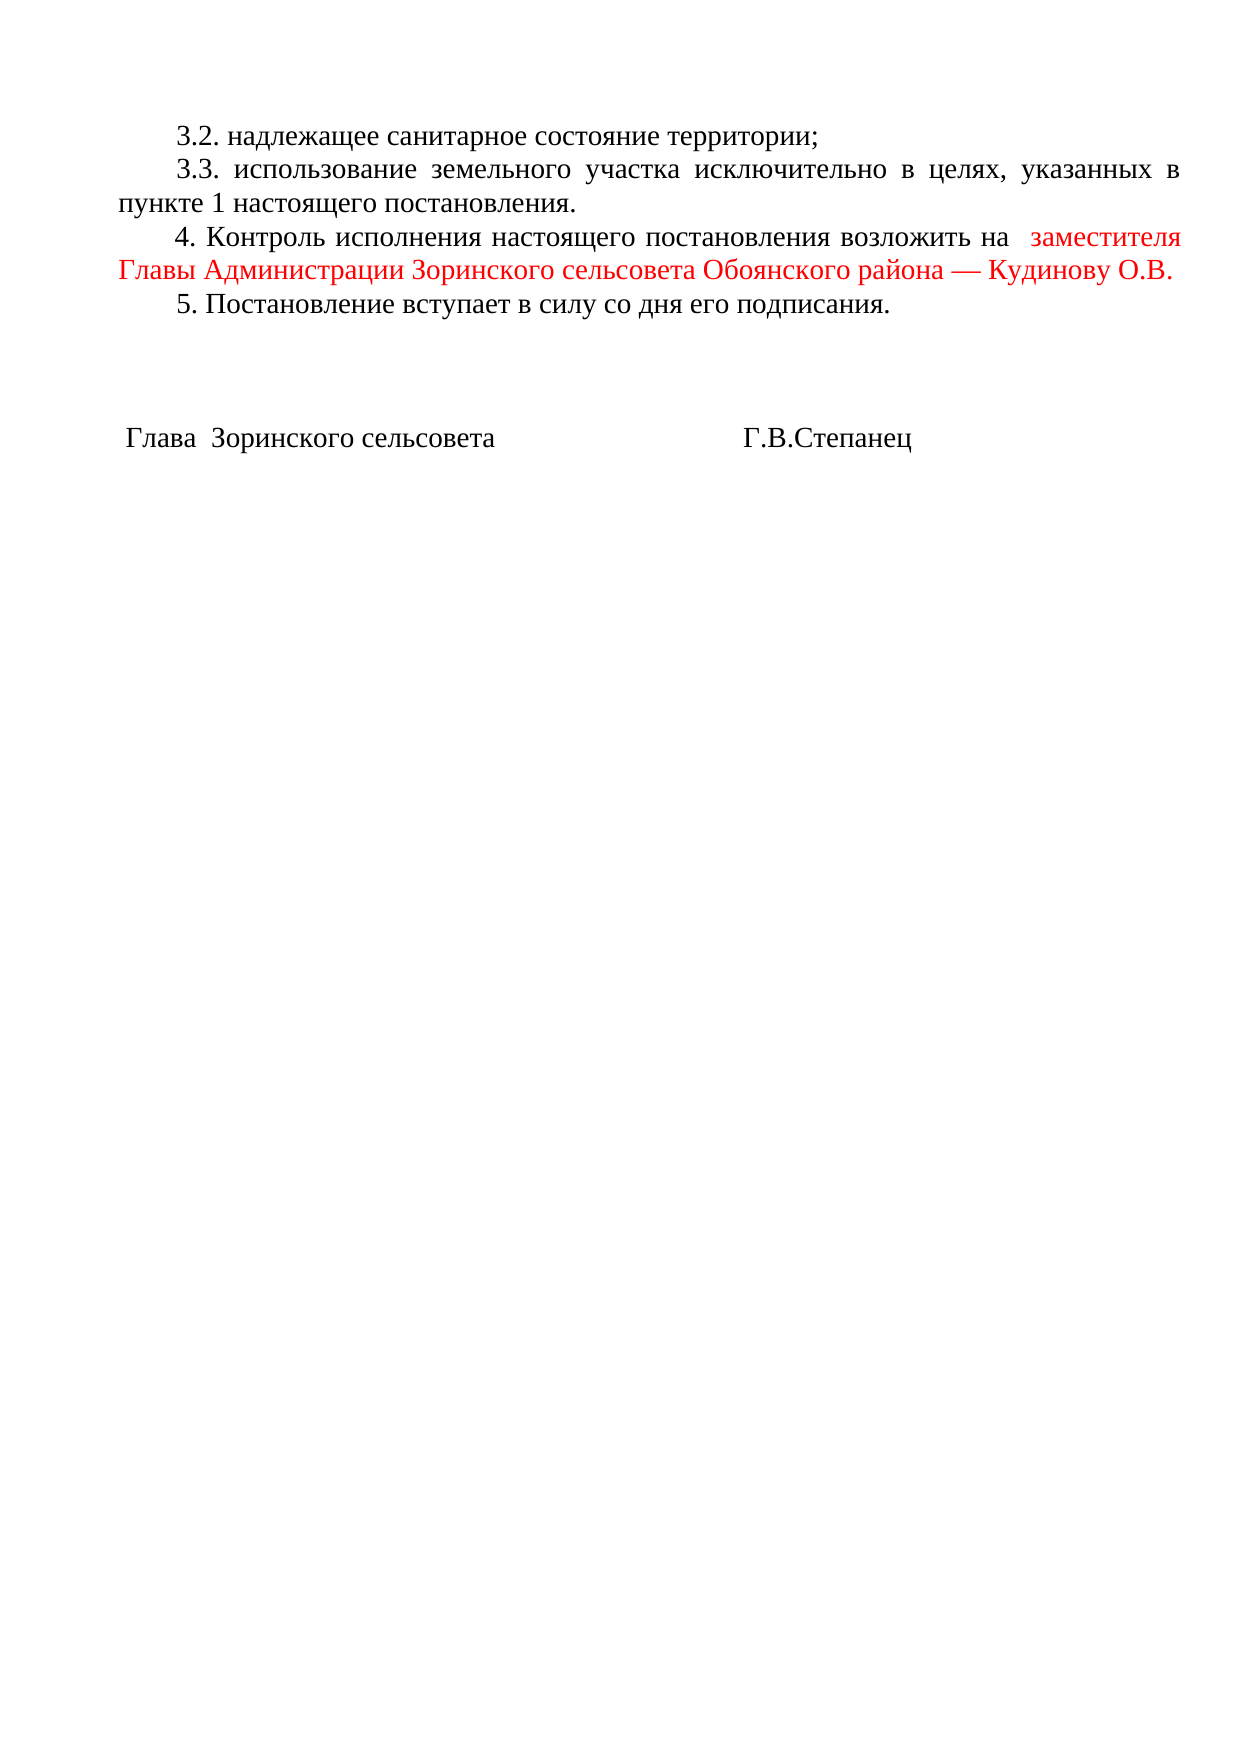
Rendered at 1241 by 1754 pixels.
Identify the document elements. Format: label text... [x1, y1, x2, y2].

text 3.2. надлежащее санитарное состояние территории; [118, 118, 1181, 152]
text 3.3. использование земельного участка исключительно в целях, указанных в пункте 1 настоящего постановления. [118, 152, 1181, 219]
text 5. Постановление вступает в силу со дня его подписания. [118, 286, 1181, 319]
text 4. Контроль исполнения настоящего постановления возложить на заместителя Главы Администрации Зоринского сельсовета Обоянского района — Кудинову О.В. [118, 219, 1181, 286]
text Глава Зоринского сельсовета Г.В.Степанец [118, 420, 1181, 453]
